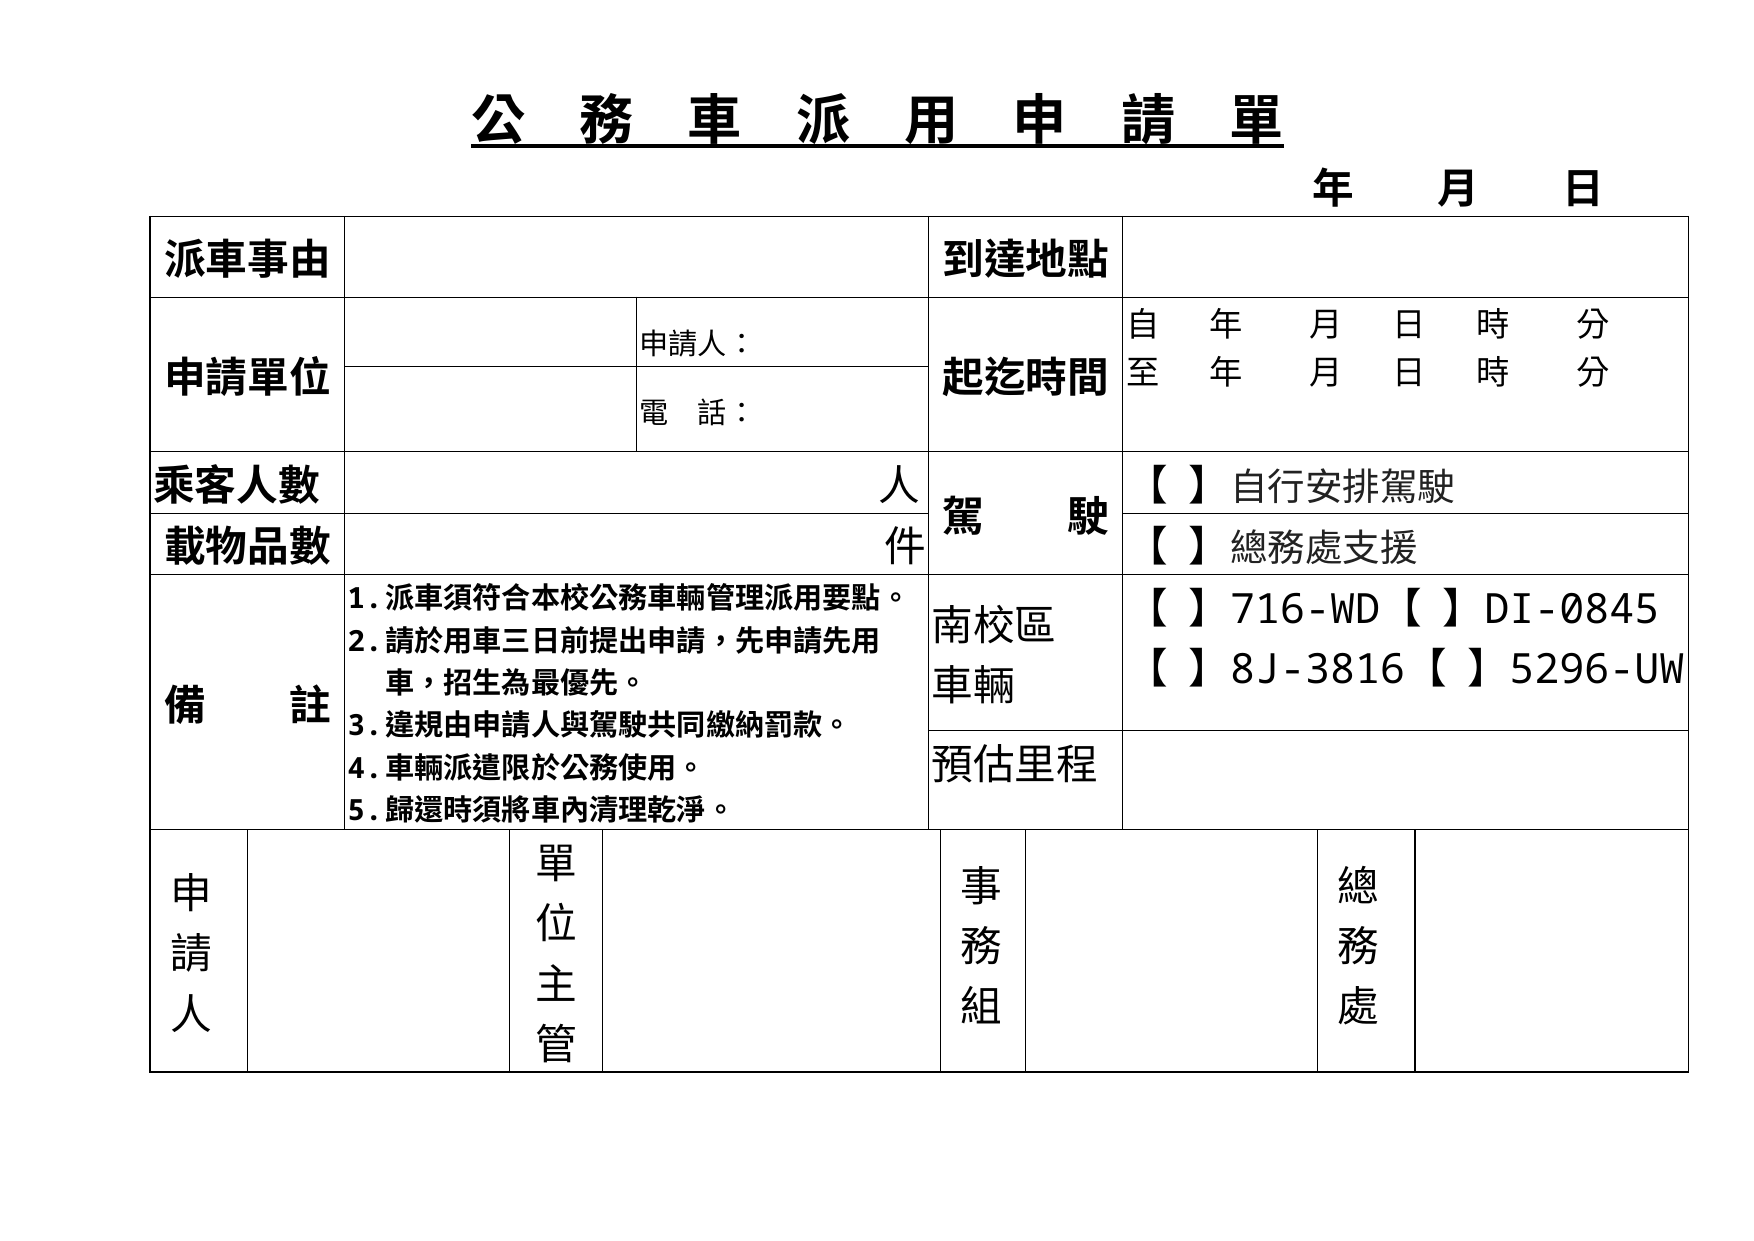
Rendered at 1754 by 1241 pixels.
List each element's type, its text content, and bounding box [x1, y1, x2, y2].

table_header 到達地點 [929, 217, 1122, 297]
table_cell 申請人： [637, 298, 928, 366]
text 公 務 車 派 用 申 請 單 [150, 77, 1604, 155]
table_cell 備 註 [151, 575, 344, 829]
table_cell 事務組 [941, 830, 1025, 1071]
table_cell [248, 830, 509, 1071]
table_cell 申 請 人 [151, 830, 247, 1071]
table_cell 乘客人數 [151, 452, 344, 512]
table_cell 駕 駛 [929, 452, 1122, 574]
table_cell 派車須符合本校公務車輛管理派用要點。 請於用車三日前提出申請，先申請先用車，招生為最優先。 違規由申請人與駕駛共同繳納罰款。 車輛派遣限於公務使用。 歸還時須將車內清理乾淨。 [345, 575, 928, 829]
table_cell [1123, 731, 1688, 829]
table_cell [603, 830, 940, 1071]
table_cell 電 話： [637, 367, 928, 451]
table_cell 起迄時間 [929, 298, 1122, 451]
table_cell 【 】總務處支援 [1123, 514, 1688, 574]
table_cell [1416, 830, 1688, 1071]
table_cell 件 [345, 514, 928, 574]
table_cell 【 】自行安排駕駛 [1123, 452, 1688, 512]
table_cell 自 年 月 日 時 分 至 年 月 日 時 分 [1123, 298, 1688, 451]
table_header [345, 217, 928, 297]
table_cell 單 位 主 管 [510, 830, 602, 1071]
table_cell 南校區 車輛 [929, 575, 1122, 730]
table_cell 總務處 [1318, 830, 1414, 1071]
table_cell [345, 298, 636, 366]
table_cell 人 [345, 452, 928, 512]
table_cell 申請單位 [151, 298, 344, 451]
text 年 月 日 [150, 155, 1604, 216]
table_cell 預估里程 [929, 731, 1122, 829]
table_header [1123, 217, 1688, 297]
table_cell 【 】716-WD【 】DI-0845 【 】8J-3816【 】5296-UW [1123, 575, 1688, 730]
table_cell 載物品數 [151, 514, 344, 574]
table_cell [1026, 830, 1317, 1071]
table_cell [345, 367, 636, 451]
table_header 派車事由 [151, 217, 344, 297]
